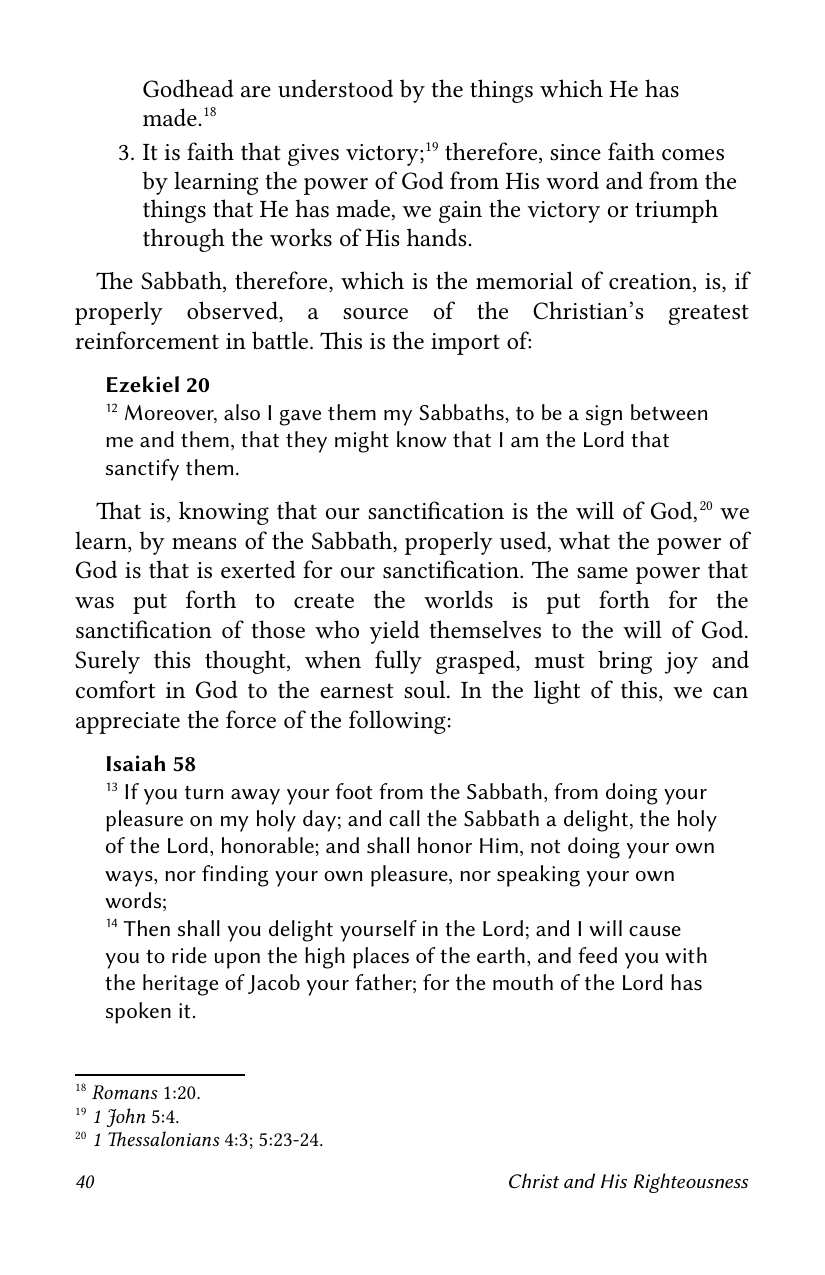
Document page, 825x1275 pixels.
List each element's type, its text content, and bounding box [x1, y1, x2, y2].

text The Sabbath, therefore, which is the memorial of creation, is, if properly observed, a source of the Christian’s greatest reinforcement in battle. This is the import of: [75, 267, 750, 356]
list 1 John 5:4. [75, 1104, 750, 1128]
text Isaiah 58 [105, 751, 750, 777]
list Godhead are understood by the things which He has made. [135, 75, 750, 132]
list It is faith that gives victory; therefore, since faith comes by learning the power of God from His word and from the things that He has made, we gain the victory or triumph through the works of His hands. [135, 138, 750, 252]
text Ezekiel 20 [105, 372, 750, 398]
text That is, knowing that our sanctification is the will of God, we learn, by means of the Sabbath, properly used, what the power of God is that is exerted for our sanctification. The same power that was put forth to create the worlds is put forth for the sanctification of those who yield themselves to the will of God. Surely this thought, when fully grasped, must bring joy and comfort in God to the earnest soul. In the light of this, we can appreciate the force of the following: [75, 497, 750, 734]
text 14 Then shall you delight yourself in the Lord; and I will cause you to ride upon the high places of the earth, and feed you with the heritage of Jacob your father; for the mouth of the Lord has spoken it. [105, 916, 720, 1024]
list Romans 1:20. [75, 1081, 750, 1104]
text 1 Thessalonians 4:3; 5:23-24. [75, 1128, 750, 1152]
text 12 Moreover, also I gave them my Sabbaths, to be a sign between me and them, that they might know that I am the Lord that sanctify them. [105, 399, 720, 481]
text 13 If you turn away your foot from the Sabbath, from doing your pleasure on my holy day; and call the Sabbath a delight, the holy of the Lord, honorable; and shall honor Him, not doing your own ways, nor finding your own pleasure, nor speaking your own words; [105, 778, 720, 914]
